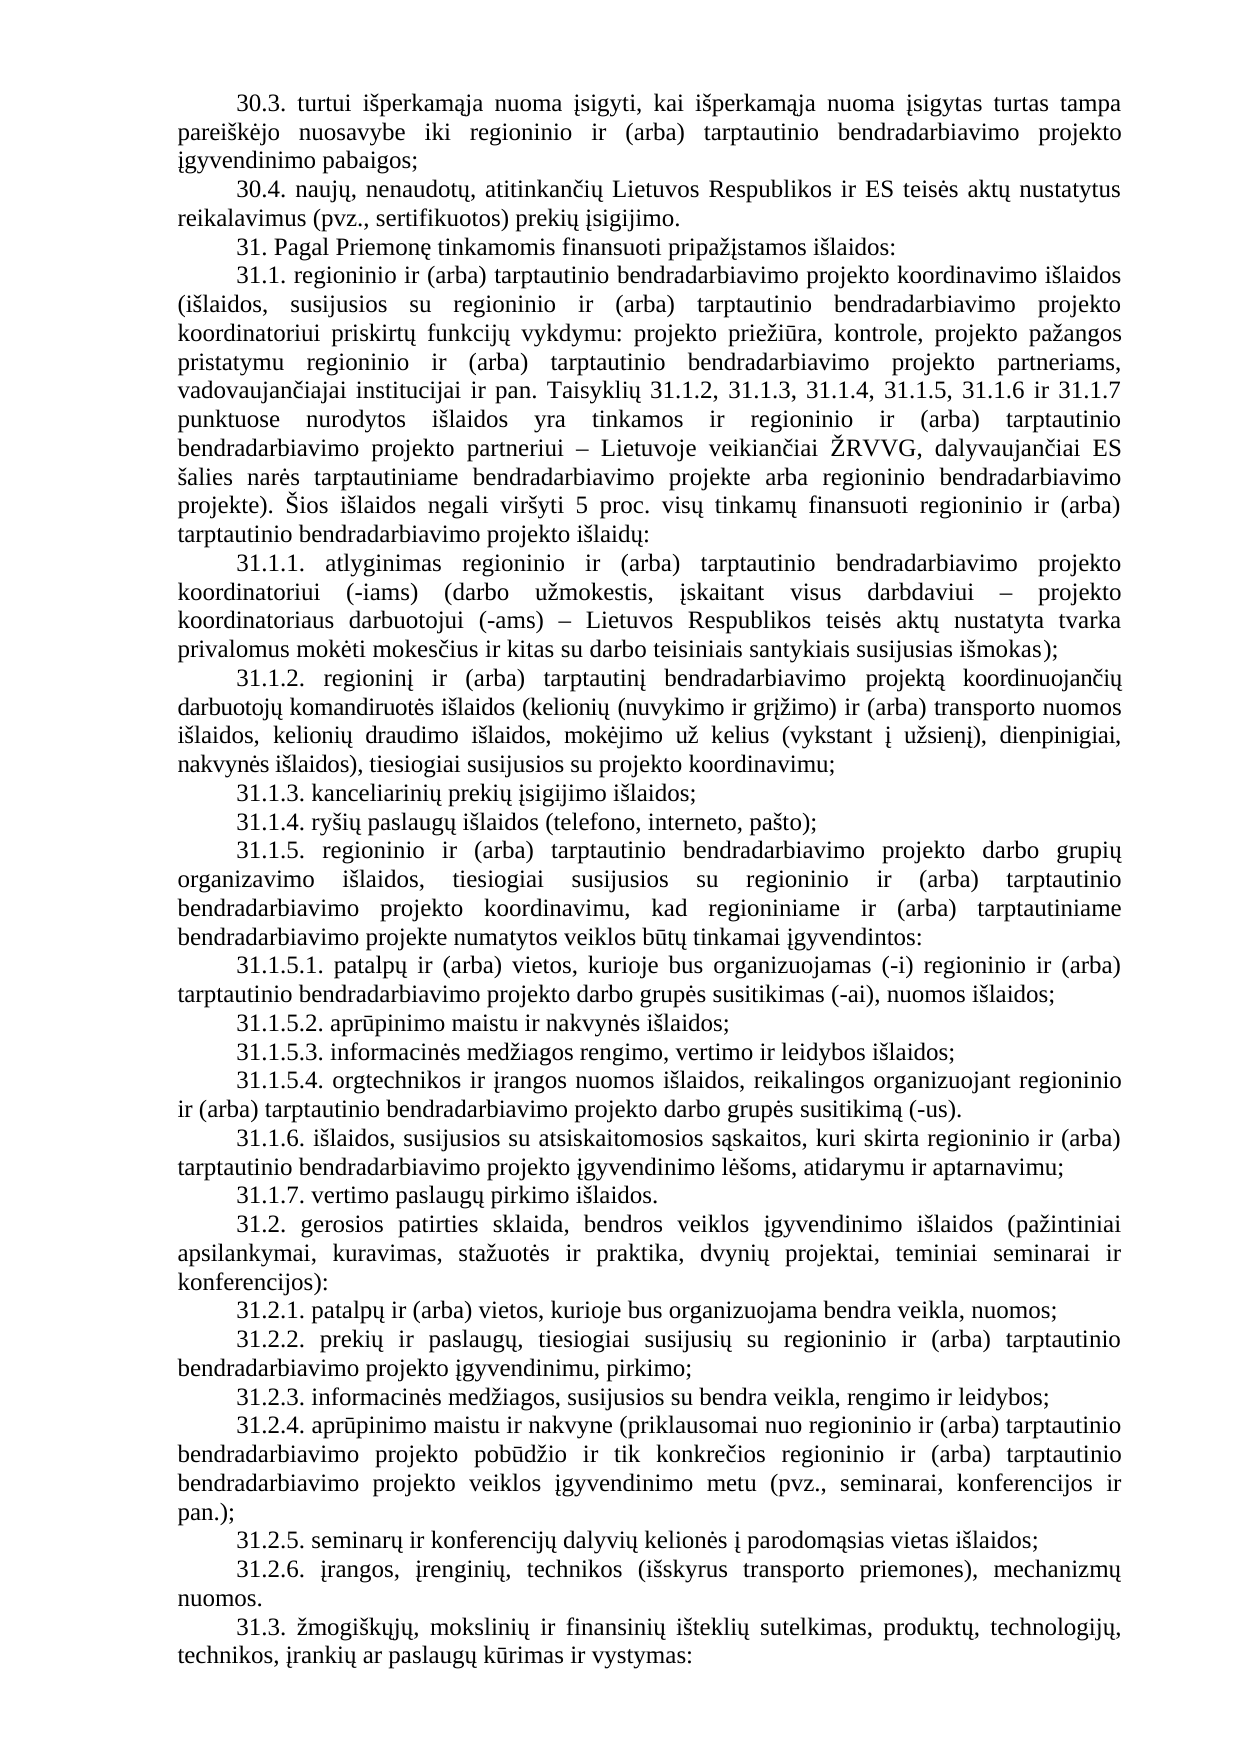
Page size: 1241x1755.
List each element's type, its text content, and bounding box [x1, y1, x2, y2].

text 31.1.2. regioninį ir (arba) tarptautinį bendradarbiavimo projektą koordinuojančių darbuotojų komandiruotės išlaidos (kelionių (nuvykimo ir grįžimo) ir (arba) transporto nuomos išlaidos, kelionių draudimo išlaidos, mokėjimo už kelius (vykstant į užsienį), dienpinigiai, nakvynės išlaidos), tiesiogiai susijusios su projekto koordinavimu; [177, 663, 1122, 778]
text 31.2.4. aprūpinimo maistu ir nakvyne (priklausomai nuo regioninio ir (arba) tarptautinio bendradarbiavimo projekto pobūdžio ir tik konkrečios regioninio ir (arba) tarptautinio bendradarbiavimo projekto veiklos įgyvendinimo metu (pvz., seminarai, konferencijos ir pan.); [177, 1410, 1122, 1525]
text 31.2.1. patalpų ir (arba) vietos, kurioje bus organizuojama bendra veikla, nuomos; [177, 1295, 1122, 1324]
text 30.4. naujų, nenaudotų, atitinkančių Lietuvos Respublikos ir ES teisės aktų nustatytus reikalavimus (pvz., sertifikuotos) prekių įsigijimo. [177, 174, 1122, 232]
text 31.1.6. išlaidos, susijusios su atsiskaitomosios sąskaitos, kuri skirta regioninio ir (arba) tarptautinio bendradarbiavimo projekto įgyvendinimo lėšoms, atidarymu ir aptarnavimu; [177, 1123, 1122, 1180]
text 31.3. žmogiškųjų, mokslinių ir finansinių išteklių sutelkimas, produktų, technologijų, technikos, įrankių ar paslaugų kūrimas ir vystymas: [177, 1612, 1122, 1669]
text 31.1.5.2. aprūpinimo maistu ir nakvynės išlaidos; [177, 1008, 1122, 1037]
text 31.1.5.4. orgtechnikos ir įrangos nuomos išlaidos, reikalingos organizuojant regioninio ir (arba) tarptautinio bendradarbiavimo projekto darbo grupės susitikimą (-us). [177, 1065, 1122, 1123]
text 30.3. turtui išperkamąja nuoma įsigyti, kai išperkamąja nuoma įsigytas turtas tampa pareiškėjo nuosavybe iki regioninio ir (arba) tarptautinio bendradarbiavimo projekto įgyvendinimo pabaigos; [177, 88, 1122, 174]
text 31.2.5. seminarų ir konferencijų dalyvių kelionės į parodomąsias vietas išlaidos; [177, 1525, 1122, 1554]
text 31. Pagal Priemonę tinkamomis finansuoti pripažįstamos išlaidos: [177, 232, 1122, 260]
text 31.1.5.3. informacinės medžiagos rengimo, vertimo ir leidybos išlaidos; [177, 1037, 1122, 1065]
text 31.2. gerosios patirties sklaida, bendros veiklos įgyvendinimo išlaidos (pažintiniai apsilankymai, kuravimas, stažuotės ir praktika, dvynių projektai, teminiai seminarai ir konferencijos): [177, 1209, 1122, 1295]
text 31.1. regioninio ir (arba) tarptautinio bendradarbiavimo projekto koordinavimo išlaidos (išlaidos, susijusios su regioninio ir (arba) tarptautinio bendradarbiavimo projekto koordinatoriui priskirtų funkcijų vykdymu: projekto priežiūra, kontrole, projekto pažangos pristatymu regioninio ir (arba) tarptautinio bendradarbiavimo projekto partneriams, vadovaujančiajai institucijai ir pan. Taisyklių 31.1.2, 31.1.3, 31.1.4, 31.1.5, 31.1.6 ir 31.1.7 punktuose nurodytos išlaidos yra tinkamos ir regioninio ir (arba) tarptautinio bendradarbiavimo projekto partneriui – Lietuvoje veikiančiai ŽRVVG, dalyvaujančiai ES šalies narės tarptautiniame bendradarbiavimo projekte arba regioninio bendradarbiavimo projekte). Šios išlaidos negali viršyti 5 proc. visų tinkamų finansuoti regioninio ir (arba) tarptautinio bendradarbiavimo projekto išlaidų: [177, 260, 1122, 548]
text 31.2.2. prekių ir paslaugų, tiesiogiai susijusių su regioninio ir (arba) tarptautinio bendradarbiavimo projekto įgyvendinimu, pirkimo; [177, 1324, 1122, 1382]
text 31.1.4. ryšių paslaugų išlaidos (telefono, interneto, pašto); [177, 807, 1122, 835]
text 31.1.7. vertimo paslaugų pirkimo išlaidos. [177, 1180, 1122, 1209]
text 31.1.3. kanceliarinių prekių įsigijimo išlaidos; [177, 778, 1122, 807]
text 31.1.5.1. patalpų ir (arba) vietos, kurioje bus organizuojamas (-i) regioninio ir (arba) tarptautinio bendradarbiavimo projekto darbo grupės susitikimas (-ai), nuomos išlaidos; [177, 950, 1122, 1008]
text 31.2.3. informacinės medžiagos, susijusios su bendra veikla, rengimo ir leidybos; [177, 1382, 1122, 1410]
text 31.2.6. įrangos, įrenginių, technikos (išskyrus transporto priemones), mechanizmų nuomos. [177, 1554, 1122, 1612]
text 31.1.1. atlyginimas regioninio ir (arba) tarptautinio bendradarbiavimo projekto koordinatoriui (-iams) (darbo užmokestis, įskaitant visus darbdaviui – projekto koordinatoriaus darbuotojui (-ams) – Lietuvos Respublikos teisės aktų nustatyta tvarka privalomus mokėti mokesčius ir kitas su darbo teisiniais santykiais susijusias išmokas); [177, 548, 1122, 663]
text 31.1.5. regioninio ir (arba) tarptautinio bendradarbiavimo projekto darbo grupių organizavimo išlaidos, tiesiogiai susijusios su regioninio ir (arba) tarptautinio bendradarbiavimo projekto koordinavimu, kad regioniniame ir (arba) tarptautiniame bendradarbiavimo projekte numatytos veiklos būtų tinkamai įgyvendintos: [177, 835, 1122, 950]
